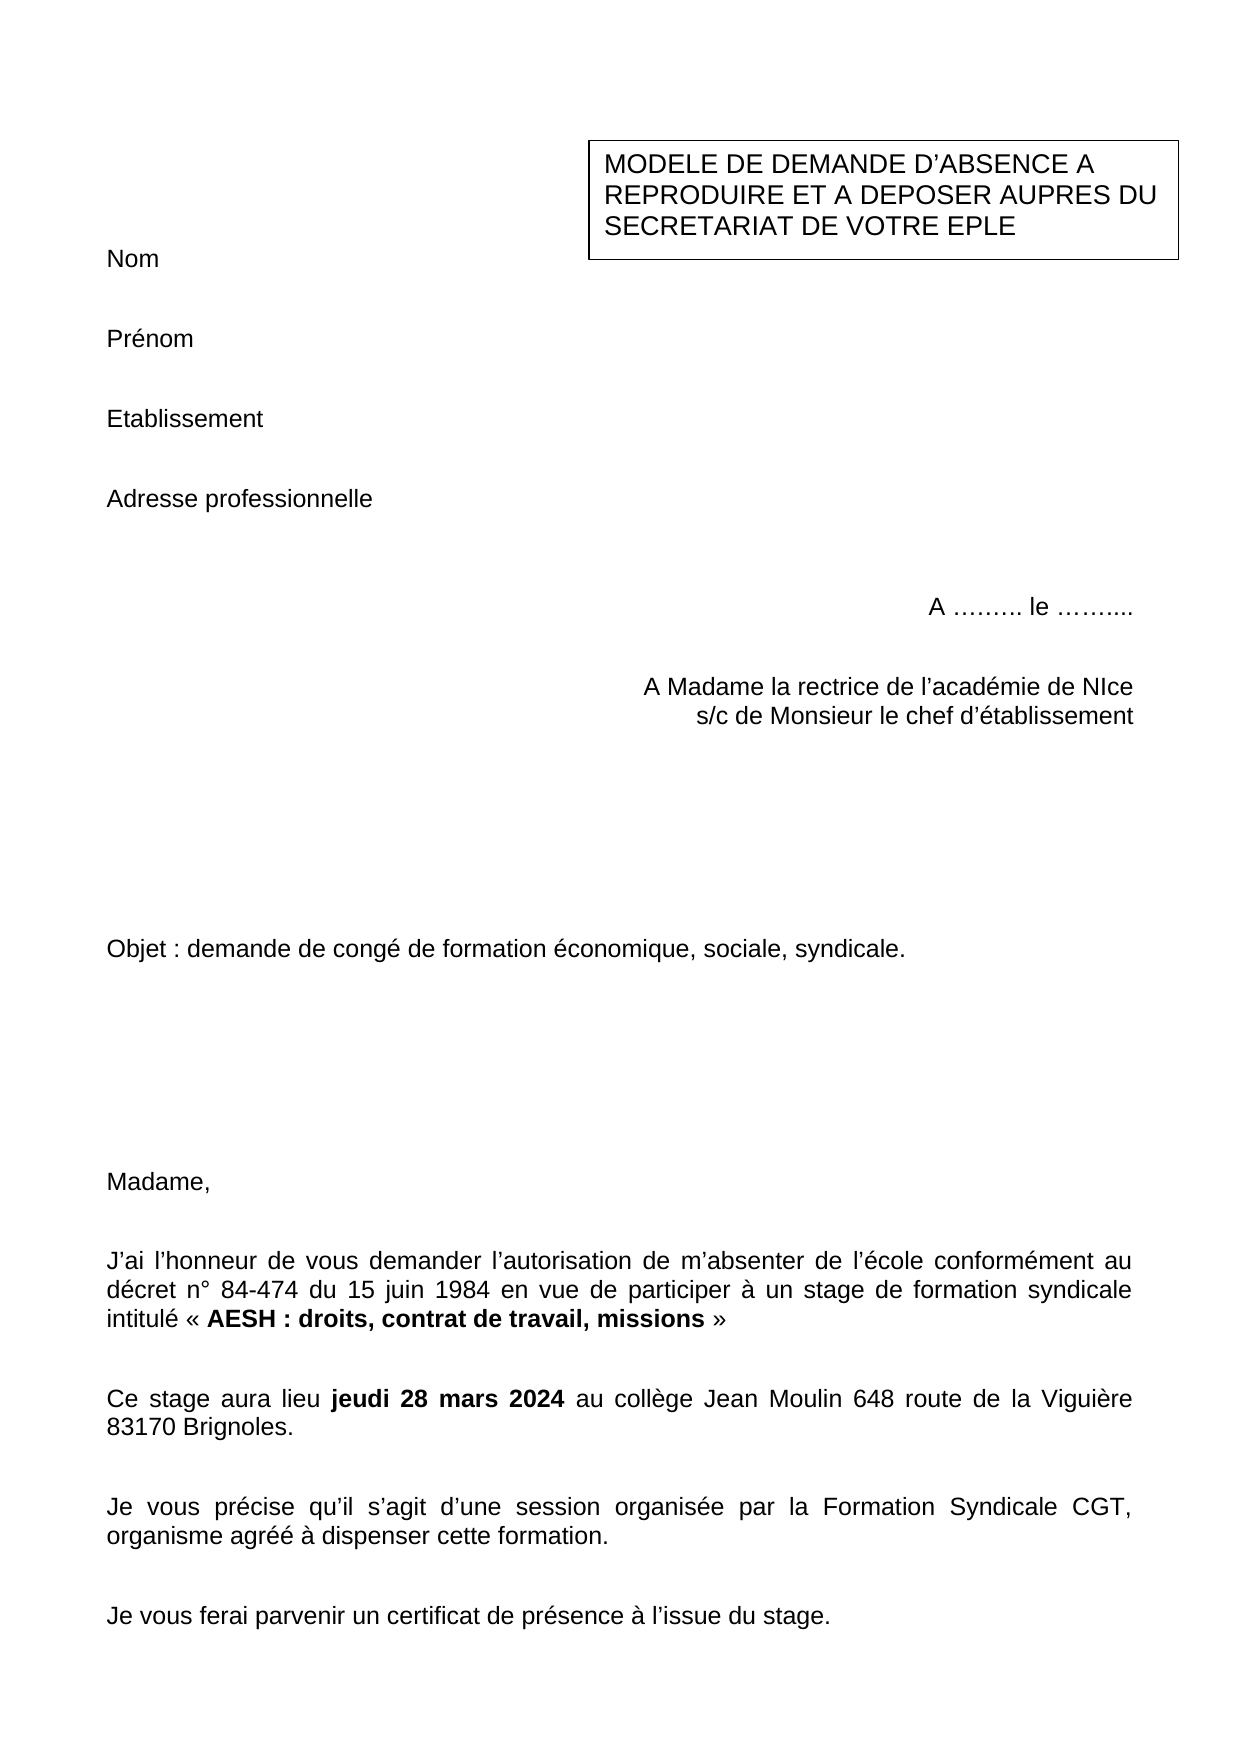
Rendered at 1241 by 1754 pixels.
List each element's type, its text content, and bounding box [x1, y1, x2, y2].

text Madame, [106, 1167, 1134, 1195]
text Nom [106, 244, 1134, 273]
text J’ai l’honneur de vous demander l’autorisation de m’absenter de l’école conformément au décret n° 84-474 du 15 juin 1984 en vue de participer à un stage de formation syndicale intitulé « AESH : droits, contrat de travail, missions » [106, 1246, 1134, 1333]
text Prénom [106, 324, 1134, 353]
text A Madame la rectrice de l’académie de NIce [106, 672, 1134, 701]
text Ce stage aura lieu jeudi 28 mars 2024 au collège Jean Moulin 648 route de la Viguière 83170 Brignoles. [106, 1384, 1134, 1441]
text Objet : demande de congé de formation économique, sociale, syndicale. [106, 934, 1134, 962]
text Je vous précise qu’il s’agit d’une session organisée par la Formation Syndicale CGT, organisme agréé à dispenser cette formation. [106, 1492, 1134, 1550]
text s/c de Monsieur le chef d’établissement [106, 701, 1134, 729]
text Adresse professionnelle [106, 484, 1134, 512]
text Je vous ferai parvenir un certificat de présence à l’issue du stage. [106, 1601, 1134, 1629]
text Etablissement [106, 404, 1134, 433]
text A ….….. le …….... [106, 592, 1134, 621]
